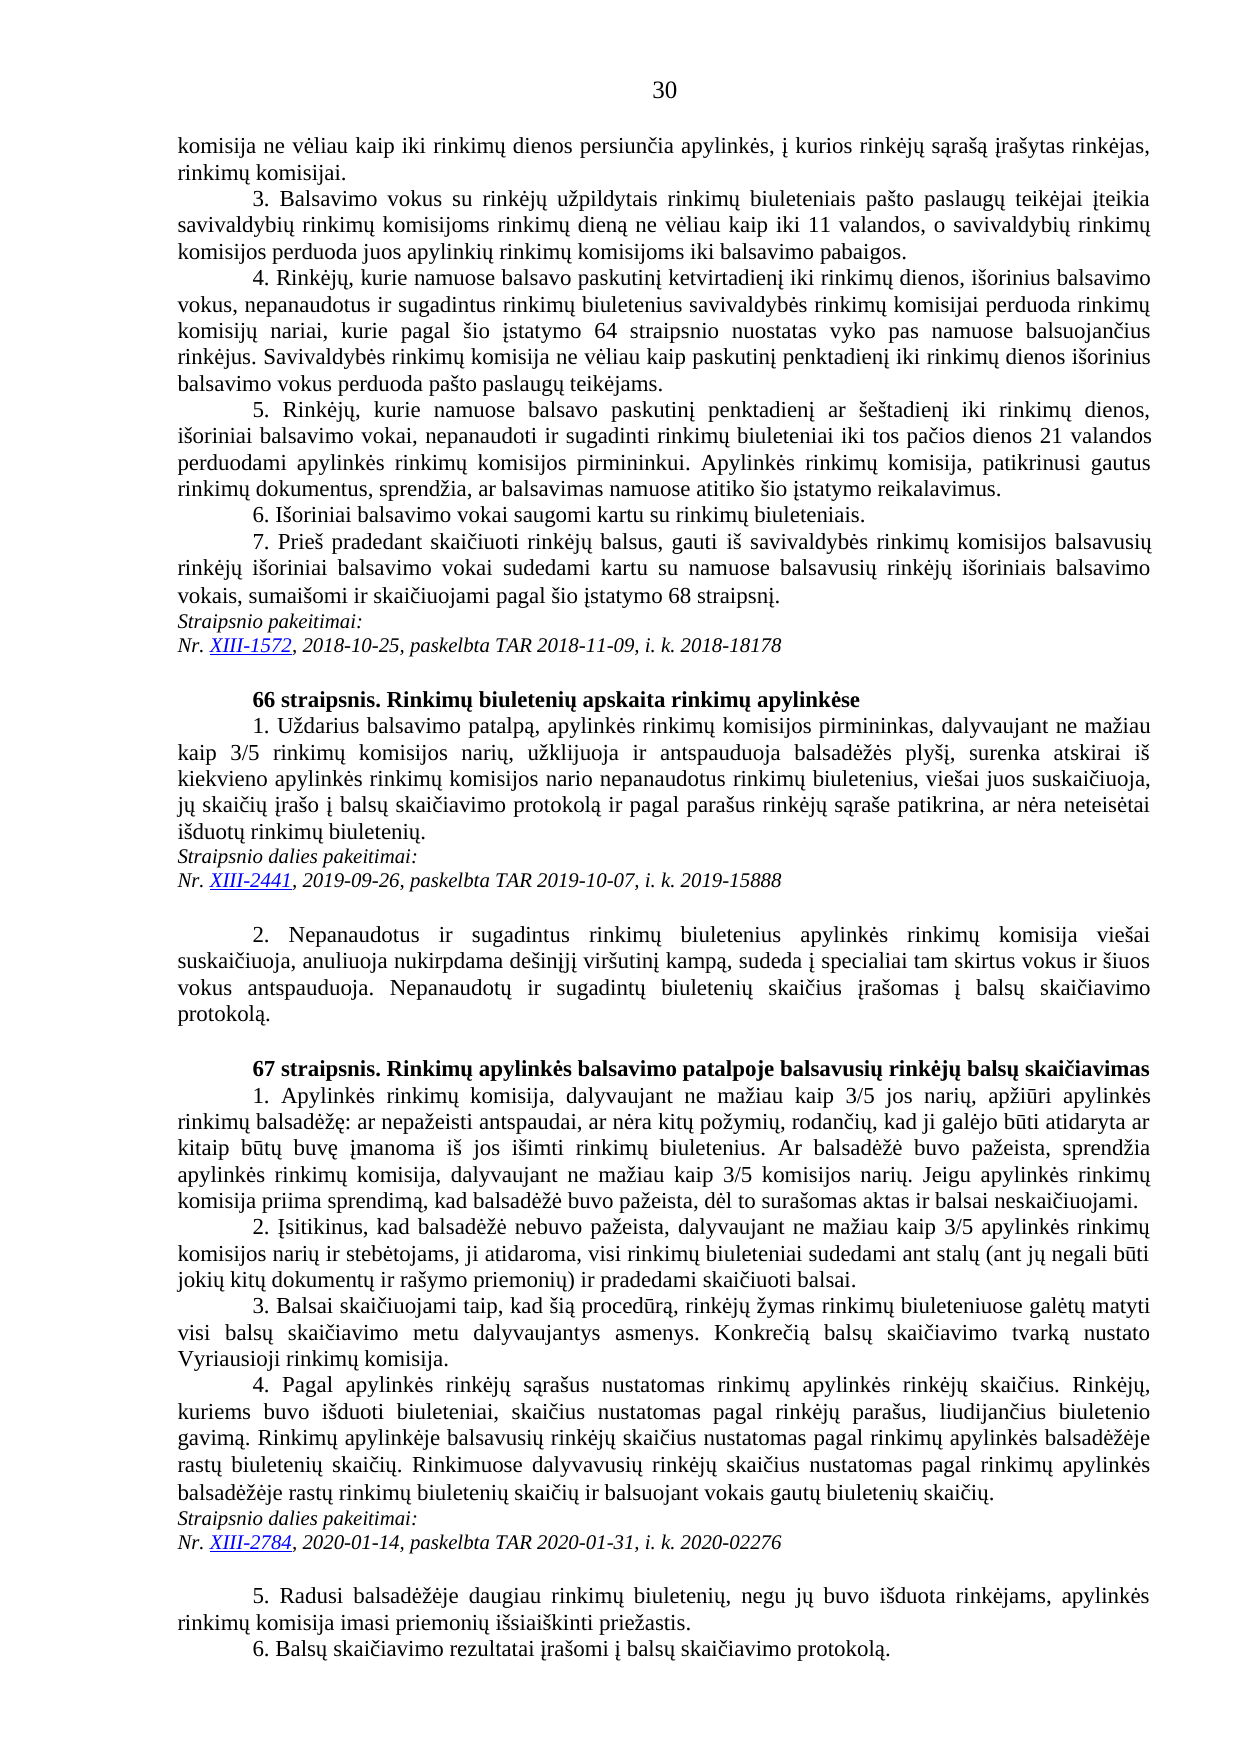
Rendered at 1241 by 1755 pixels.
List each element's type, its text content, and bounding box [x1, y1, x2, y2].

text Straipsnio dalies pakeitimai: [177, 1506, 1152, 1530]
text Nr. XIII-2784, 2020-01-14, paskelbta TAR 2020-01-31, i. k. 2020-02276 [177, 1530, 1152, 1554]
text 1. Apylinkės rinkimų komisija, dalyvaujant ne mažiau kaip 3/5 jos narių, apžiūri apylinkės rinkimų balsadėžę: ar nepažeisti antspaudai, ar nėra kitų požymių, rodančių, kad ji galėjo būti atidaryta ar kitaip būtų buvę įmanoma iš jos išimti rinkimų biuletenius. Ar balsadėžė buvo pažeista, sprendžia apylinkės rinkimų komisija, dalyvaujant ne mažiau kaip 3/5 komisijos narių. Jeigu apylinkės rinkimų komisija priima sprendimą, kad balsadėžė buvo pažeista, dėl to surašomas aktas ir balsai neskaičiuojami. [177, 1082, 1152, 1213]
text 2. Nepanaudotus ir sugadintus rinkimų biuletenius apylinkės rinkimų komisija viešai suskaičiuoja, anuliuoja nukirpdama dešinįjį viršutinį kampą, sudeda į specialiai tam skirtus vokus ir šiuos vokus antspauduoja. Nepanaudotų ir sugadintų biuletenių skaičius įrašomas į balsų skaičiavimo protokolą. [177, 921, 1152, 1027]
text 7. Prieš pradedant skaičiuoti rinkėjų balsus, gauti iš savivaldybės rinkimų komisijos balsavusių rinkėjų išoriniai balsavimo vokai sudedami kartu su namuose balsavusių rinkėjų išoriniais balsavimo vokais, sumaišomi ir skaičiuojami pagal šio įstatymo 68 straipsnį. [177, 528, 1152, 609]
text Nr. XIII-1572, 2018-10-25, paskelbta TAR 2018-11-09, i. k. 2018-18178 [177, 633, 1152, 657]
text komisija ne vėliau kaip iki rinkimų dienos persiunčia apylinkės, į kurios rinkėjų sąrašą įrašytas rinkėjas, rinkimų komisijai. [177, 132, 1152, 185]
text 2. Įsitikinus, kad balsadėžė nebuvo pažeista, dalyvaujant ne mažiau kaip 3/5 apylinkės rinkimų komisijos narių ir stebėtojams, ji atidaroma, visi rinkimų biuleteniai sudedami ant stalų (ant jų negali būti jokių kitų dokumentų ir rašymo priemonių) ir pradedami skaičiuoti balsai. [177, 1213, 1152, 1292]
text 66 straipsnis. Rinkimų biuletenių apskaita rinkimų apylinkėse [177, 686, 1152, 712]
text 5. Rinkėjų, kurie namuose balsavo paskutinį penktadienį ar šeštadienį iki rinkimų dienos, išoriniai balsavimo vokai, nepanaudoti ir sugadinti rinkimų biuleteniai iki tos pačios dienos 21 valandos perduodami apylinkės rinkimų komisijos pirmininkui. Apylinkės rinkimų komisija, patikrinusi gautus rinkimų dokumentus, sprendžia, ar balsavimas namuose atitiko šio įstatymo reikalavimus. [177, 396, 1152, 501]
text 3. Balsavimo vokus su rinkėjų užpildytais rinkimų biuleteniais pašto paslaugų teikėjai įteikia savivaldybių rinkimų komisijoms rinkimų dieną ne vėliau kaip iki 11 valandos, o savivaldybių rinkimų komisijos perduoda juos apylinkių rinkimų komisijoms iki balsavimo pabaigos. [177, 185, 1152, 264]
text 3. Balsai skaičiuojami taip, kad šią procedūrą, rinkėjų žymas rinkimų biuleteniuose galėtų matyti visi balsų skaičiavimo metu dalyvaujantys asmenys. Konkrečią balsų skaičiavimo tvarką nustato Vyriausioji rinkimų komisija. [177, 1292, 1152, 1372]
text 67 straipsnis. Rinkimų apylinkės balsavimo patalpoje balsavusių rinkėjų balsų skaičiavimas [252, 1055, 1152, 1082]
text Straipsnio dalies pakeitimai: [177, 844, 1152, 868]
text Straipsnio pakeitimai: [177, 609, 1152, 633]
text 4. Rinkėjų, kurie namuose balsavo paskutinį ketvirtadienį iki rinkimų dienos, išorinius balsavimo vokus, nepanaudotus ir sugadintus rinkimų biuletenius savivaldybės rinkimų komisijai perduoda rinkimų komisijų nariai, kurie pagal šio įstatymo 64 straipsnio nuostatas vyko pas namuose balsuojančius rinkėjus. Savivaldybės rinkimų komisija ne vėliau kaip paskutinį penktadienį iki rinkimų dienos išorinius balsavimo vokus perduoda pašto paslaugų teikėjams. [177, 264, 1152, 396]
text 5. Radusi balsadėžėje daugiau rinkimų biuletenių, negu jų buvo išduota rinkėjams, apylinkės rinkimų komisija imasi priemonių išsiaiškinti priežastis. [177, 1583, 1152, 1635]
text 6. Išoriniai balsavimo vokai saugomi kartu su rinkimų biuleteniais. [177, 501, 1152, 528]
text 1. Uždarius balsavimo patalpą, apylinkės rinkimų komisijos pirmininkas, dalyvaujant ne mažiau kaip 3/5 rinkimų komisijos narių, užklijuoja ir antspauduoja balsadėžės plyšį, surenka atskirai iš kiekvieno apylinkės rinkimų komisijos nario nepanaudotus rinkimų biuletenius, viešai juos suskaičiuoja, jų skaičių įrašo į balsų skaičiavimo protokolą ir pagal parašus rinkėjų sąraše patikrina, ar nėra neteisėtai išduotų rinkimų biuletenių. [177, 712, 1152, 844]
text 4. Pagal apylinkės rinkėjų sąrašus nustatomas rinkimų apylinkės rinkėjų skaičius. Rinkėjų, kuriems buvo išduoti biuleteniai, skaičius nustatomas pagal rinkėjų parašus, liudijančius biuletenio gavimą. Rinkimų apylinkėje balsavusių rinkėjų skaičius nustatomas pagal rinkimų apylinkės balsadėžėje rastų biuletenių skaičių. Rinkimuose dalyvavusių rinkėjų skaičius nustatomas pagal rinkimų apylinkės balsadėžėje rastų rinkimų biuletenių skaičių ir balsuojant vokais gautų biuletenių skaičių. [177, 1372, 1152, 1506]
text 6. Balsų skaičiavimo rezultatai įrašomi į balsų skaičiavimo protokolą. [177, 1635, 1152, 1662]
text Nr. XIII-2441, 2019-09-26, paskelbta TAR 2019-10-07, i. k. 2019-15888 [177, 868, 1152, 892]
